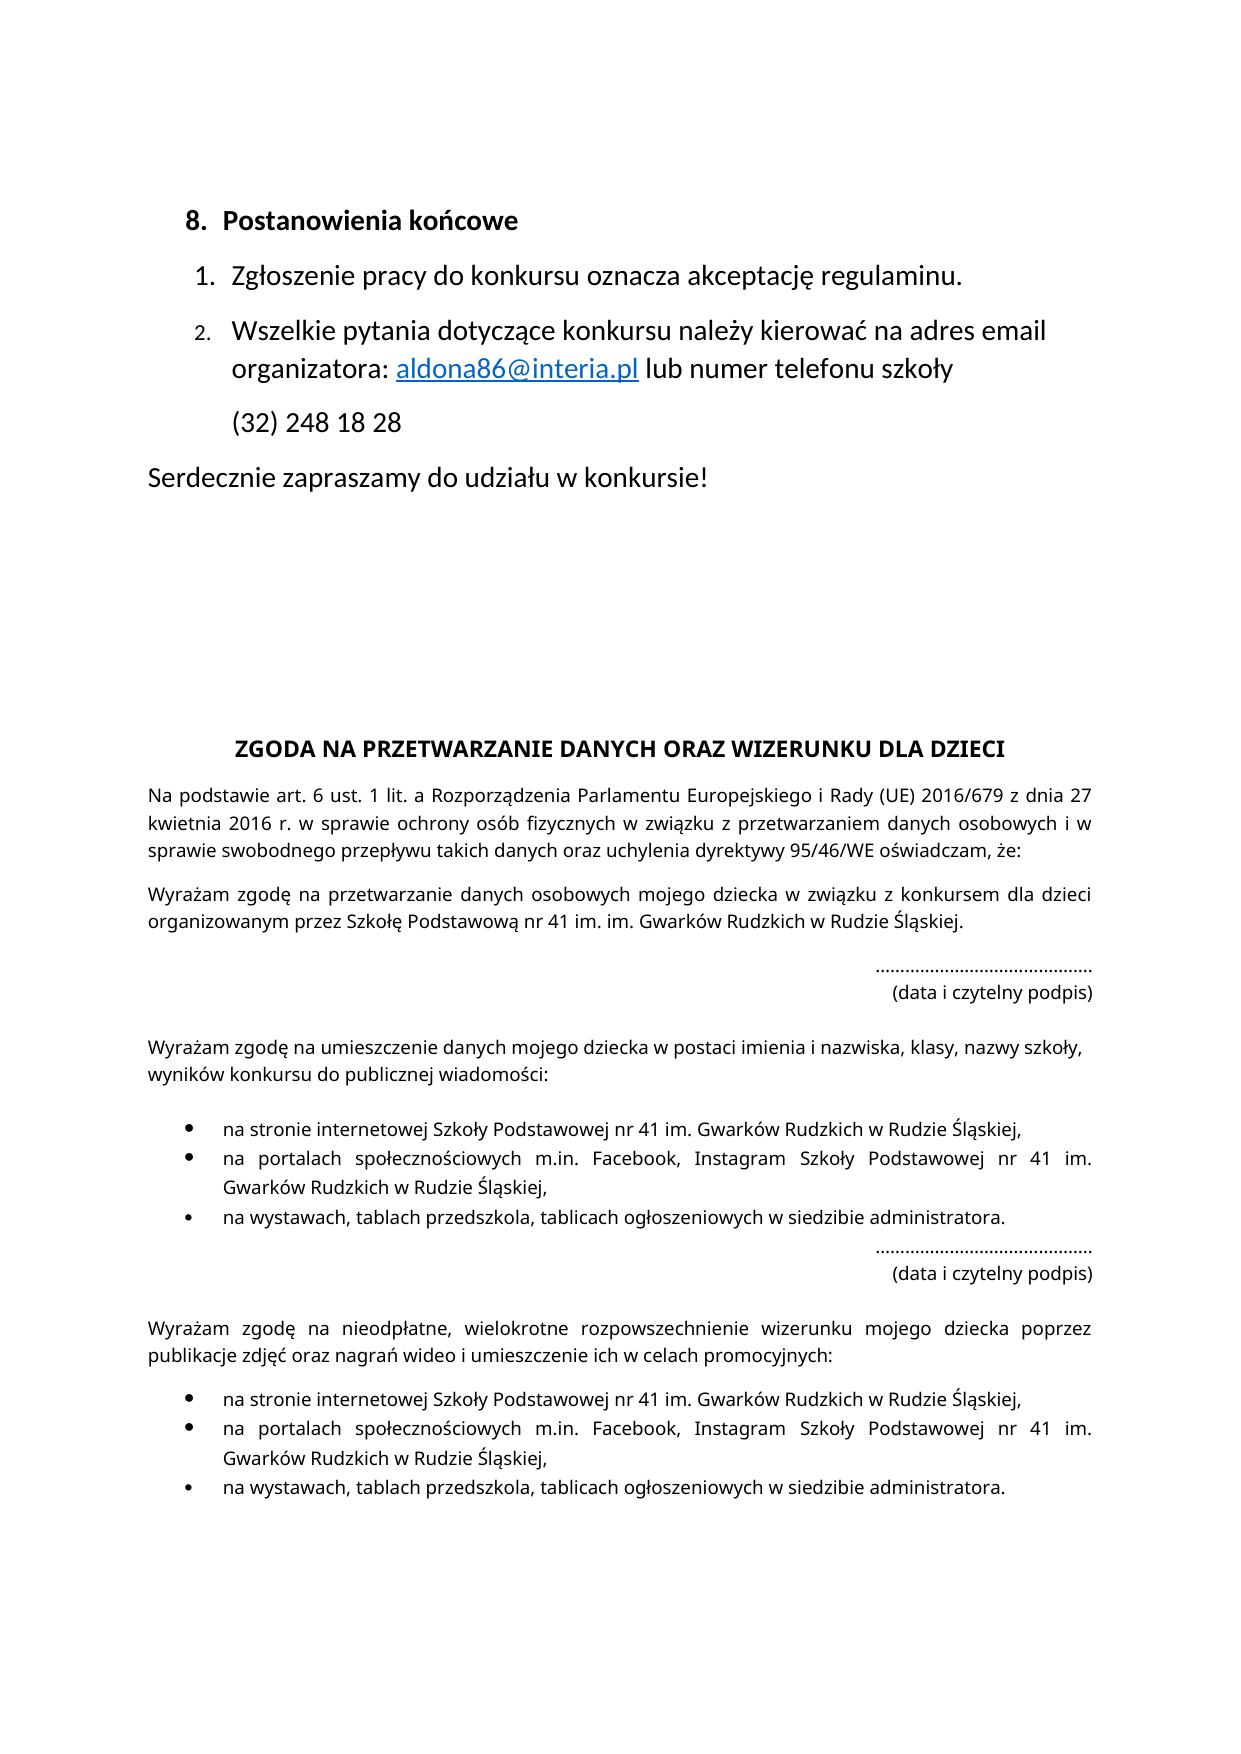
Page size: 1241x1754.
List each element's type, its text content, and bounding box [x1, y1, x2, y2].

list na wystawach, tablach przedszkola, tablicach ogłoszeniowych w siedzibie administratora. [185, 1204, 1093, 1229]
text Wyrażam zgodę na nieodpłatne, wielokrotne rozpowszechnienie wizerunku mojego dziecka poprzez publikacje zdjęć oraz nagrań wideo i umieszczenie ich w celach promocyjnych: [148, 1315, 1093, 1368]
text Wyrażam zgodę na przetwarzanie danych osobowych mojego dziecka w związku z konkursem dla dzieci organizowanym przez Szkołę Podstawową nr 41 im. im. Gwarków Rudzkich w Rudzie Śląskiej. [148, 881, 1093, 934]
list na stronie internetowej Szkoły Podstawowej nr 41 im. Gwarków Rudzkich w Rudzie Śląskiej, [185, 1116, 1093, 1142]
list Zgłoszenie pracy do konkursu oznacza akceptację regulaminu. [194, 257, 1093, 293]
text Wyrażam zgodę na umieszczenie danych mojego dziecka w postaci imienia i nazwiska, klasy, nazwy szkoły, wyników konkursu do publicznej wiadomości: [148, 1034, 1093, 1087]
list Wszelkie pytania dotyczące konkursu należy kierować na adres email organizatora: aldona86@interia.pl lub numer telefonu szkoły [194, 312, 1093, 385]
list (32) 248 18 28 [231, 404, 1093, 440]
text ZGODA NA PRZETWARZANIE DANYCH ORAZ WIZERUNKU DLA DZIECI [148, 732, 1093, 764]
list (data i czytelny podpis) [223, 980, 1093, 1005]
list na portalach społecznościowych m.in. Facebook, Instagram Szkoły Podstawowej nr 41 im. Gwarków Rudzkich w Rudzie Śląskiej, [185, 1145, 1093, 1200]
list …………………………………….. [223, 952, 1093, 978]
text Na podstawie art. 6 ust. 1 lit. a Rozporządzenia Parlamentu Europejskiego i Rady (UE) 2016/679 z dnia 27 kwietnia 2016 r. w sprawie ochrony osób fizycznych w związku z przetwarzaniem danych osobowych i w sprawie swobodnego przepływu takich danych oraz uchylenia dyrektywy 95/46/WE oświadczam, że: [148, 783, 1093, 863]
list na stronie internetowej Szkoły Podstawowej nr 41 im. Gwarków Rudzkich w Rudzie Śląskiej, [185, 1386, 1093, 1412]
list na portalach społecznościowych m.in. Facebook, Instagram Szkoły Podstawowej nr 41 im. Gwarków Rudzkich w Rudzie Śląskiej, [185, 1416, 1093, 1470]
list Postanowienia końcowe [185, 202, 1093, 238]
text Serdecznie zapraszamy do udziału w konkursie! [148, 459, 1093, 495]
list (data i czytelny podpis) [223, 1261, 1093, 1286]
list na wystawach, tablach przedszkola, tablicach ogłoszeniowych w siedzibie administratora. [185, 1474, 1093, 1500]
list …………………………………….. [223, 1233, 1093, 1259]
